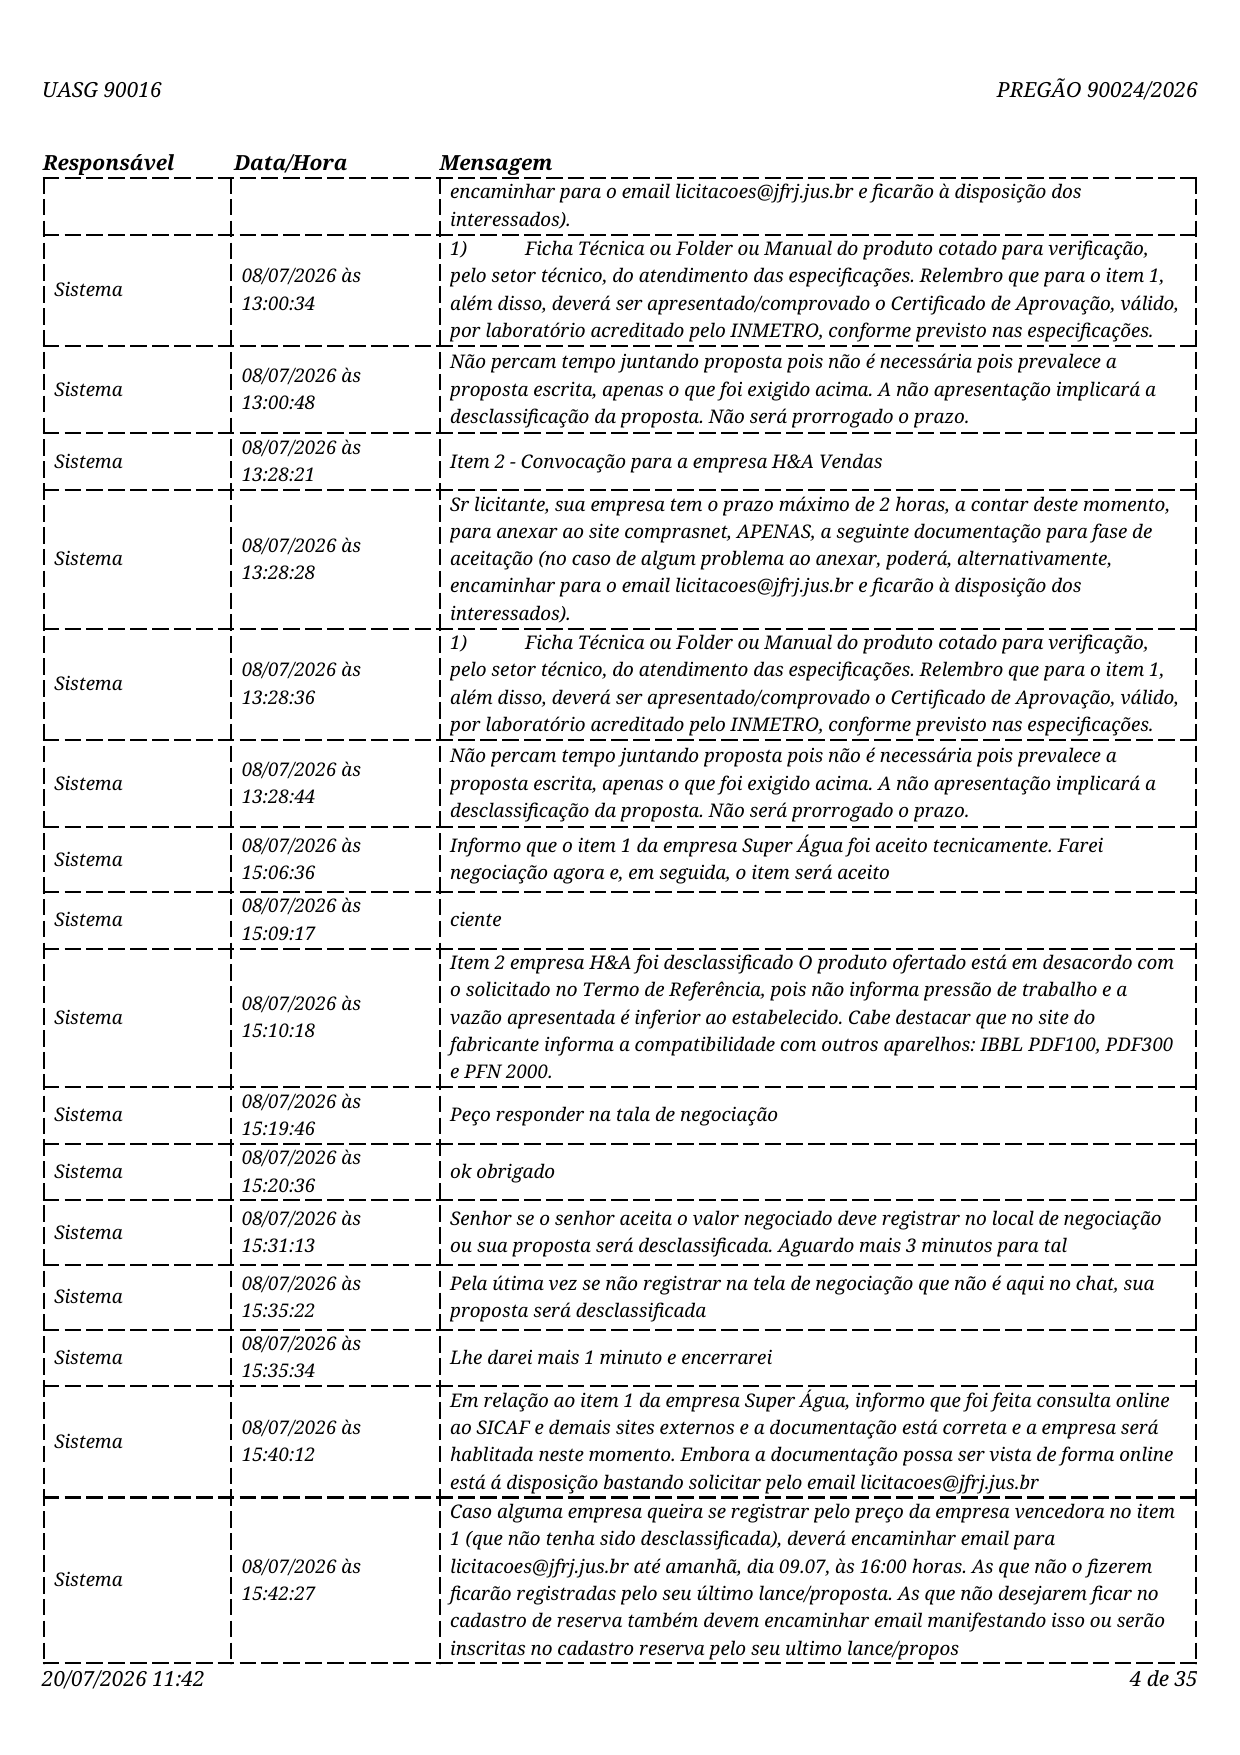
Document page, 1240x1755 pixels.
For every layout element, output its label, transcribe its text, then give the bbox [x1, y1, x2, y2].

table_cell Sistema [44, 1086, 231, 1143]
table_cell Não percam tempo juntando proposta pois não é necessária pois prevalece a proposta escrita, apenas o que foi exigido acima. A não apresentação implicará a desclassificação da proposta. Não será prorrogado o prazo. [440, 739, 1196, 826]
table_cell 1) Ficha Técnica ou Folder ou Manual do produto cotado para verificação, pelo setor técnico, do atendimento das especificações. Relembro que para o item 1, além disso, deverá ser apresentado/comprovado o Certificado de Aprovação, válido, por laboratório acreditado pelo INMETRO, conforme previsto nas especificações. [440, 234, 1196, 345]
table_cell ciente [440, 891, 1196, 947]
table_cell 08/07/2026 às 15:35:34 [231, 1329, 439, 1385]
table_cell Sistema [44, 489, 231, 627]
table_cell encaminhar para o email licitacoes@jfrj.jus.br e ficarão à disposição dos interessados). [440, 177, 1196, 233]
table_cell Sistema [44, 739, 231, 826]
table_cell Lhe darei mais 1 minuto e encerrarei [440, 1329, 1196, 1385]
table_cell 08/07/2026 às 13:28:21 [231, 432, 439, 489]
table_cell Sistema [44, 891, 231, 947]
table_cell Sistema [44, 345, 231, 432]
table_cell 08/07/2026 às 15:42:27 [231, 1496, 439, 1662]
table_cell 08/07/2026 às 15:20:36 [231, 1143, 439, 1199]
table_cell Sistema [44, 1329, 231, 1385]
table_cell 08/07/2026 às 13:00:34 [231, 234, 439, 345]
table_cell Peço responder na tala de negociação [440, 1086, 1196, 1143]
table_cell [231, 177, 439, 233]
table_cell 08/07/2026 às 15:19:46 [231, 1086, 439, 1143]
table_cell 08/07/2026 às 15:35:22 [231, 1264, 439, 1328]
table_cell Senhor se o senhor aceita o valor negociado deve registrar no local de negociação ou sua proposta será desclassificada. Aguardo mais 3 minutos para tal [440, 1199, 1196, 1264]
table_cell Caso alguma empresa queira se registrar pelo preço da empresa vencedora no item 1 (que não tenha sido desclassificada), deverá encaminhar email para licitacoes@jfrj.jus.br até amanhã, dia 09.07, às 16:00 horas. As que não o fizerem ficarão registradas pelo seu último lance/proposta. As que não desejarem ficar no cadastro de reserva também devem encaminhar email manifestando isso ou serão inscritas no cadastro reserva pelo seu ultimo lance/propos [440, 1496, 1196, 1662]
table_cell 08/07/2026 às 15:31:13 [231, 1199, 439, 1264]
table_cell Sistema [44, 1264, 231, 1328]
table_cell Em relação ao item 1 da empresa Super Água, informo que foi feita consulta online ao SICAF e demais sites externos e a documentação está correta e a empresa será hablitada neste momento. Embora a documentação possa ser vista de forma online está á disposição bastando solicitar pelo email licitacoes@jfrj.jus.br [440, 1385, 1196, 1496]
table_cell 08/07/2026 às 13:28:36 [231, 628, 439, 739]
table_cell Item 2 empresa H&A foi desclassificado O produto ofertado está em desacordo com o solicitado no Termo de Referência, pois não informa pressão de trabalho e a vazão apresentada é inferior ao estabelecido. Cabe destacar que no site do fabricante informa a compatibilidade com outros aparelhos: IBBL PDF100, PDF300 e PFN 2000. [440, 948, 1196, 1086]
table_cell Pela útima vez se não registrar na tela de negociação que não é aqui no chat, sua proposta será desclassificada [440, 1264, 1196, 1328]
table_cell Sistema [44, 628, 231, 739]
table_cell Sistema [44, 826, 231, 891]
table_cell Informo que o item 1 da empresa Super Água foi aceito tecnicamente. Farei negociação agora e, em seguida, o item será aceito [440, 826, 1196, 891]
table_cell 08/07/2026 às 15:09:17 [231, 891, 439, 947]
table_cell Sistema [44, 1496, 231, 1662]
table_cell 08/07/2026 às 15:40:12 [231, 1385, 439, 1496]
table_cell 08/07/2026 às 13:28:28 [231, 489, 439, 627]
table_cell 08/07/2026 às 15:06:36 [231, 826, 439, 891]
table_cell Sistema [44, 1199, 231, 1264]
table_cell Sr licitante, sua empresa tem o prazo máximo de 2 horas, a contar deste momento, para anexar ao site comprasnet, APENAS, a seguinte documentação para fase de aceitação (no caso de algum problema ao anexar, poderá, alternativamente, encaminhar para o email licitacoes@jfrj.jus.br e ficarão à disposição dos interessados). [440, 489, 1196, 627]
table_cell Sistema [44, 1385, 231, 1496]
table_cell 08/07/2026 às 13:00:48 [231, 345, 439, 432]
table_cell 08/07/2026 às 15:10:18 [231, 948, 439, 1086]
table_cell Não percam tempo juntando proposta pois não é necessária pois prevalece a proposta escrita, apenas o que foi exigido acima. A não apresentação implicará a desclassificação da proposta. Não será prorrogado o prazo. [440, 345, 1196, 432]
table_cell Sistema [44, 1143, 231, 1199]
table_cell Item 2 - Convocação para a empresa H&A Vendas [440, 432, 1196, 489]
table_cell 1) Ficha Técnica ou Folder ou Manual do produto cotado para verificação, pelo setor técnico, do atendimento das especificações. Relembro que para o item 1, além disso, deverá ser apresentado/comprovado o Certificado de Aprovação, válido, por laboratório acreditado pelo INMETRO, conforme previsto nas especificações. [440, 628, 1196, 739]
table_cell 08/07/2026 às 13:28:44 [231, 739, 439, 826]
table_cell Sistema [44, 948, 231, 1086]
table_cell [44, 177, 231, 233]
table_cell ok obrigado [440, 1143, 1196, 1199]
table_cell Sistema [44, 432, 231, 489]
table_cell Sistema [44, 234, 231, 345]
